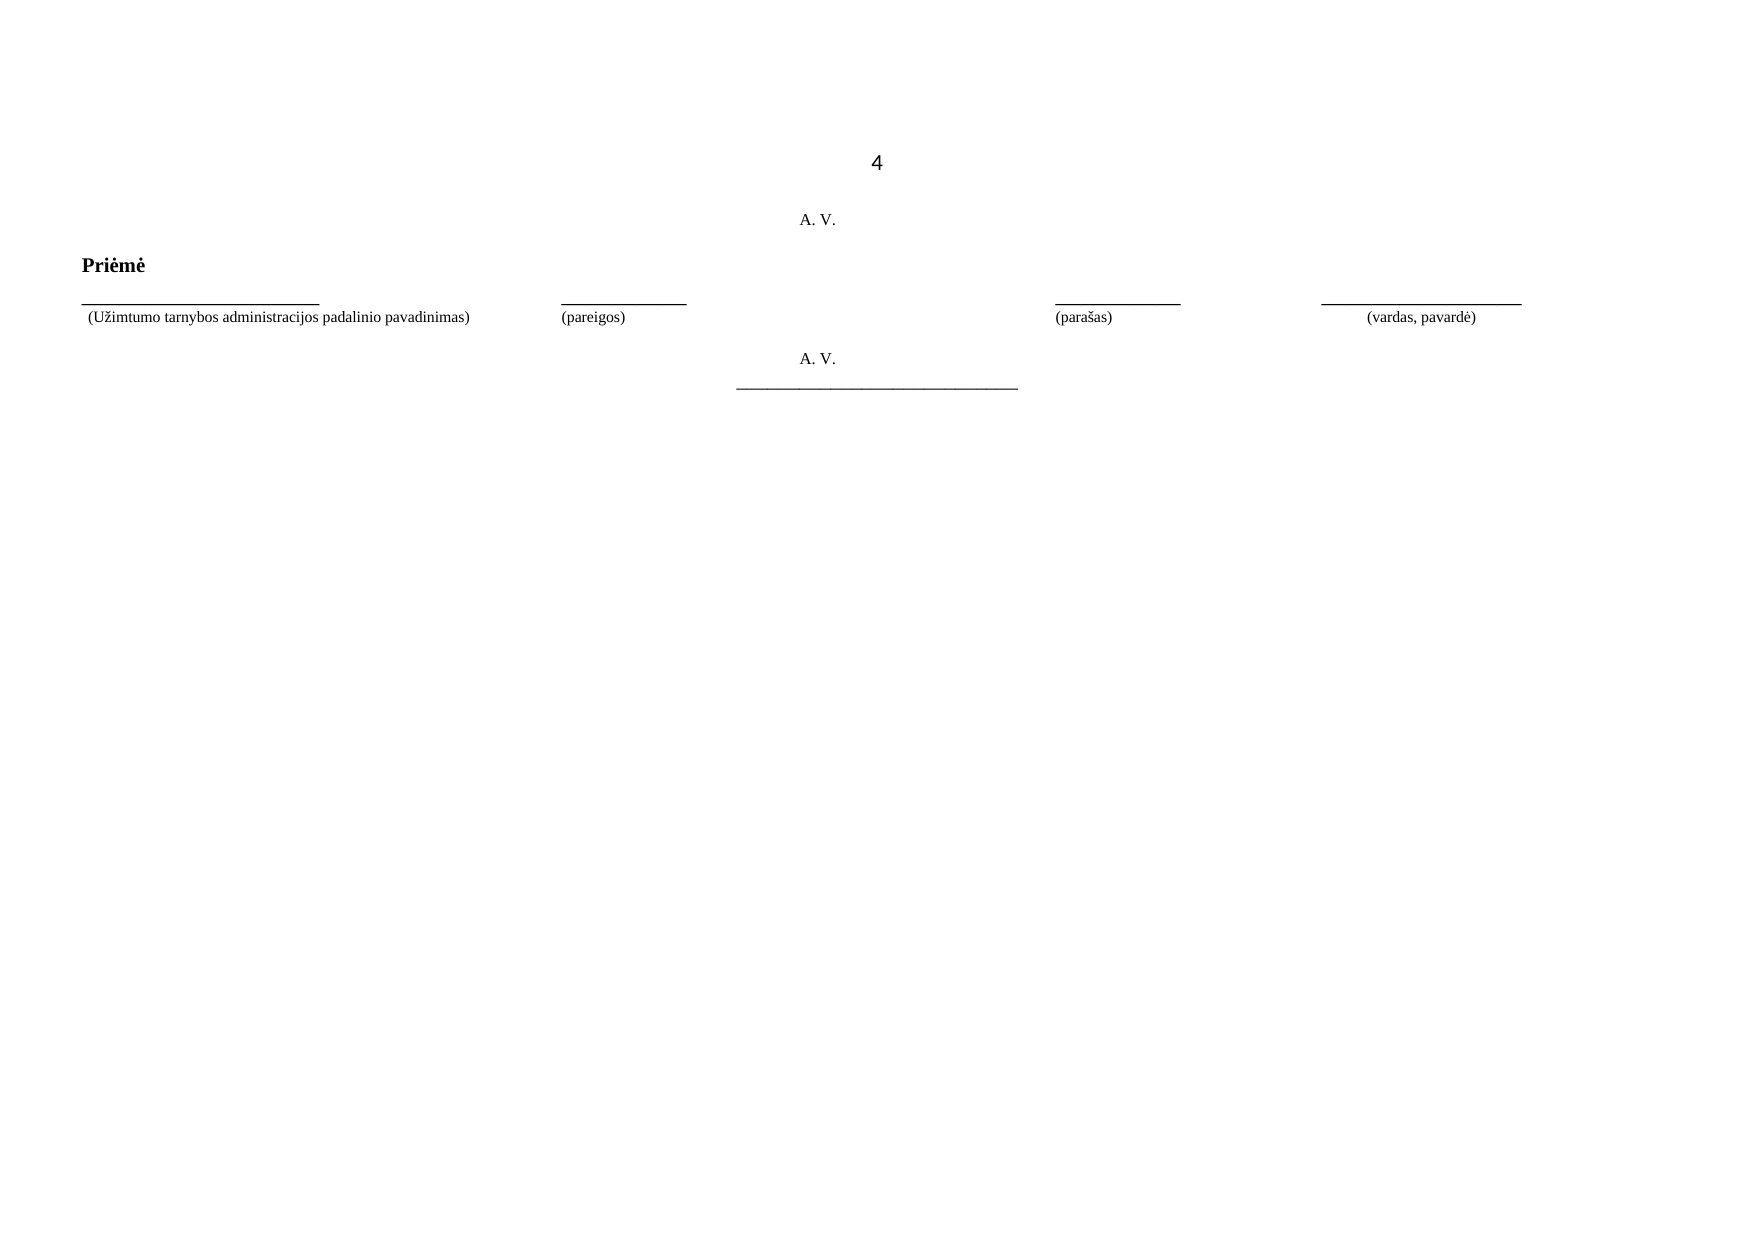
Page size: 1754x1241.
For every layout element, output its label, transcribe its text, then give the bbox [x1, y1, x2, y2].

table_cell (vardas, pavardė) [1204, 308, 1639, 337]
table_cell [976, 337, 1101, 368]
table_cell [976, 205, 1101, 228]
table_cell [517, 205, 550, 228]
text ___________________________ [59, 368, 1695, 392]
table_cell [1204, 229, 1315, 277]
table_cell [1315, 229, 1639, 277]
table_cell [1204, 205, 1315, 228]
table_cell [1639, 308, 1668, 337]
table_cell [550, 229, 753, 277]
table_cell [907, 205, 976, 228]
table_cell __________ [1044, 277, 1204, 308]
table_cell (parašas) [1044, 308, 1204, 337]
table_cell [788, 308, 907, 337]
table_cell A. V. [788, 205, 907, 228]
table_cell [1315, 205, 1639, 228]
table_cell [1101, 337, 1204, 368]
table_cell [788, 277, 907, 308]
table_cell [907, 277, 1044, 308]
table_cell [517, 308, 550, 337]
table_cell [907, 308, 1044, 337]
table_cell [1204, 337, 1315, 368]
table_cell (Užimtumo tarnybos administracijos padalinio pavadinimas) [70, 308, 517, 337]
table_cell [976, 229, 1101, 277]
table_cell [70, 337, 517, 368]
table_cell [753, 229, 788, 277]
table_cell [753, 205, 788, 228]
table_cell [1639, 205, 1668, 228]
table_cell A. V. [788, 337, 907, 368]
table_cell [1101, 229, 1204, 277]
table_cell [59, 205, 1695, 368]
table_cell (pareigos) [550, 308, 753, 337]
table_cell [753, 308, 788, 337]
table_cell [70, 205, 517, 228]
table_cell [907, 337, 976, 368]
table_cell [550, 337, 753, 368]
table_cell [550, 205, 753, 228]
table_cell [788, 229, 907, 277]
table_cell [1639, 229, 1668, 277]
table_cell [517, 337, 550, 368]
table_cell [1639, 337, 1668, 368]
table_cell [1315, 337, 1639, 368]
table_cell __________ [550, 277, 788, 308]
table_cell ________________ [1204, 277, 1639, 308]
table_cell Priėmė [70, 229, 517, 277]
table_cell [1101, 205, 1204, 228]
table_cell [1639, 277, 1668, 308]
table_cell [517, 277, 550, 308]
table_cell [907, 229, 976, 277]
table_cell [753, 337, 788, 368]
table_cell ___________________ [70, 277, 517, 308]
table_cell [517, 229, 550, 277]
